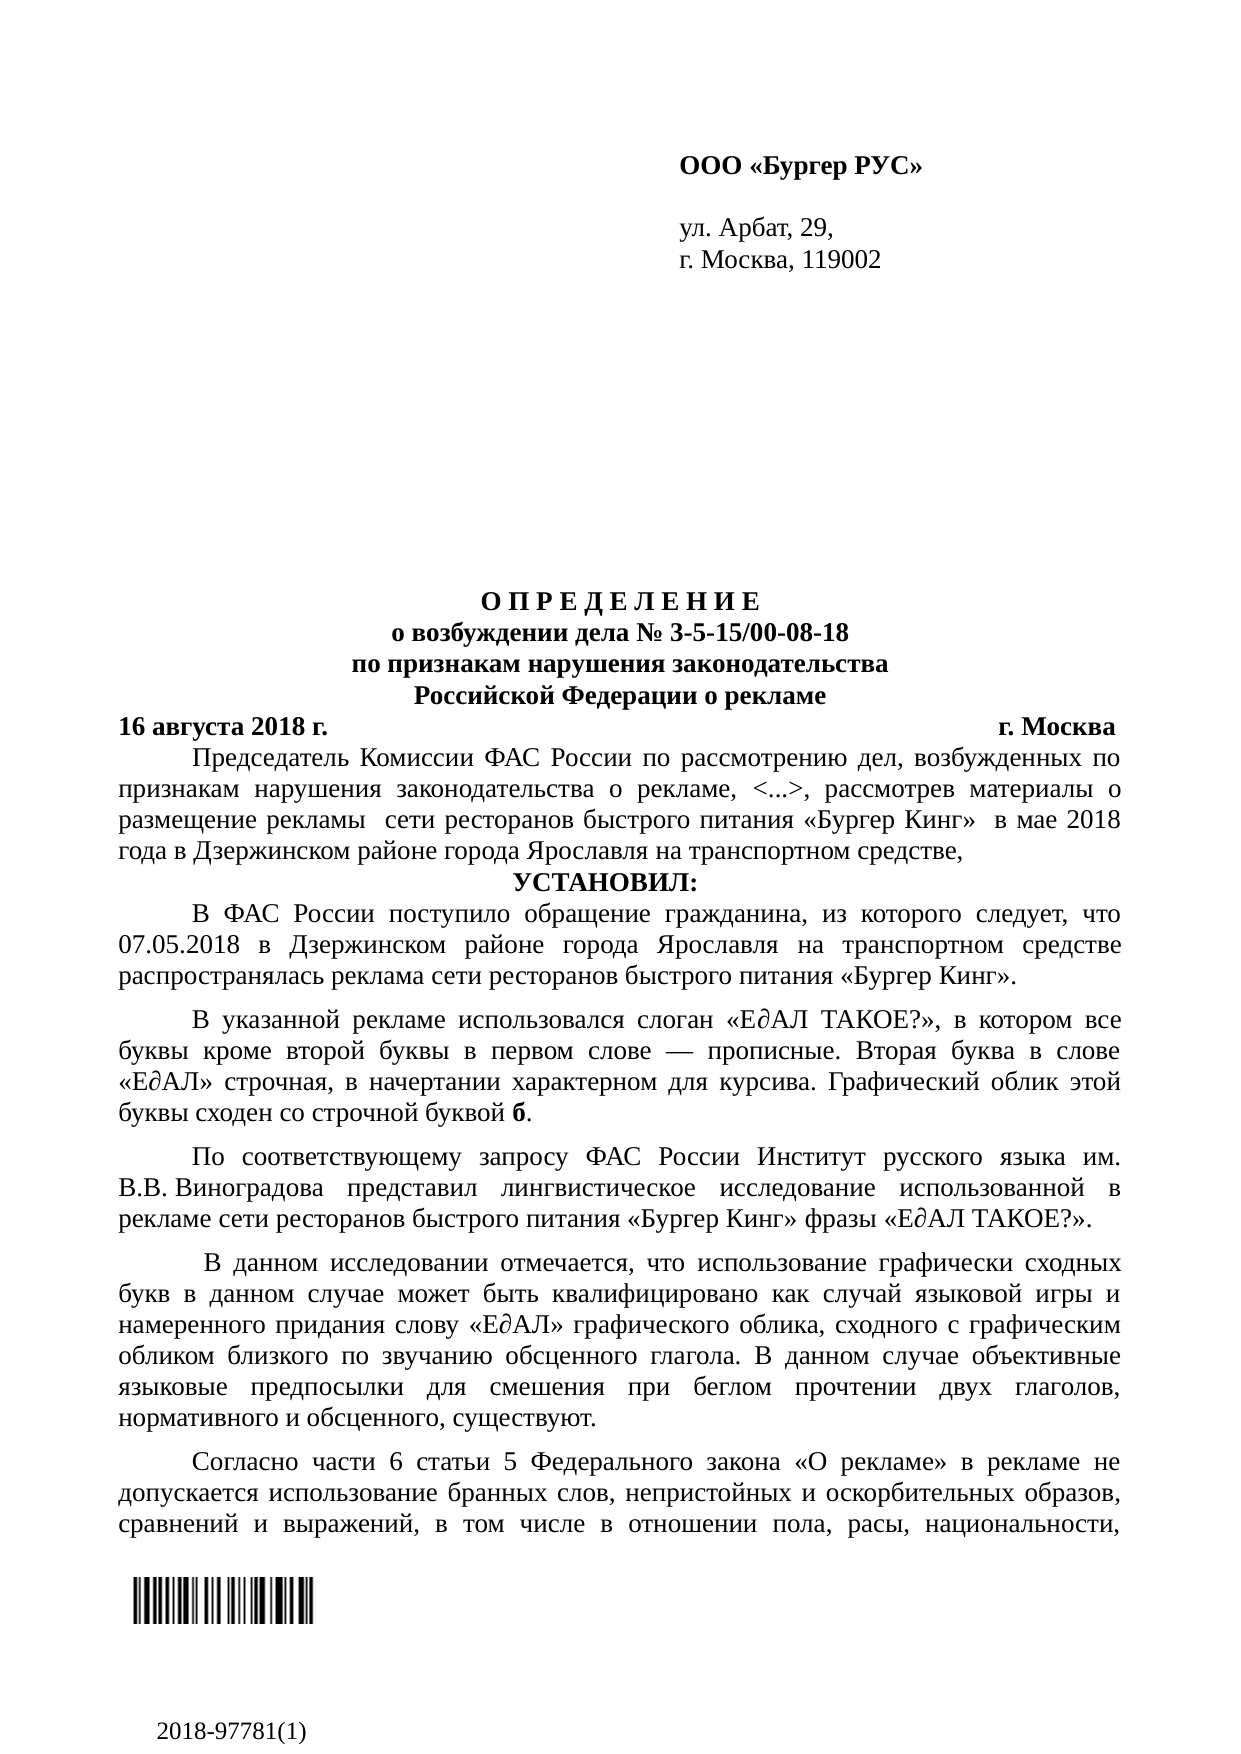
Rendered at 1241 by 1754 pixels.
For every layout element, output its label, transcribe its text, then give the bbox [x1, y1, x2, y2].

text В данном исследовании отмечается, что использование графически сходных букв в данном случае может быть квалифицировано как случай языковой игры и намеренного придания слову «Е∂АЛ» графического облика, сходного с графическим обликом близкого по звучанию обсценного глагола. В данном случае объективные языковые предпосылки для смешения при беглом прочтении двух глаголов, нормативного и обсценного, существуют. [118, 1246, 1122, 1433]
text По соответствующему запросу ФАС России Институт русского языка им. В.В. Виноградова представил лингвистическое исследование использованной в рекламе сети ресторанов быстрого питания «Бургер Кинг» фразы «Е∂АЛ ТАКОЕ?». [118, 1140, 1122, 1233]
text Российской Федерации о рекламе [118, 679, 1122, 710]
text о возбуждении дела № 3-5-15/00-08-18 [118, 616, 1122, 648]
text ул. Арбат, 29, [679, 212, 1122, 243]
text Председатель Комиссии ФАС России по рассмотрению дел, возбужденных по признакам нарушения законодательства о рекламе, <...>, рассмотрев материалы о размещение рекламы сети ресторанов быстрого питания «Бургер Кинг» в мае 2018 года в Дзержинском районе города Ярославля на транспортном средстве, [118, 741, 1122, 866]
picture [118, 1577, 331, 1624]
text УСТАНОВИЛ: [487, 866, 1122, 897]
text О П Р Е Д Е Л Е Н И Е [118, 585, 1122, 616]
text г. Москва, 119002 [679, 243, 1122, 274]
text 16 августа 2018 г. г. Москва [118, 710, 1122, 741]
text В ФАС России поступило обращение гражданина, из которого следует, что 07.05.2018 в Дзержинском районе города Ярославля на транспортном средстве распространялась реклама сети ресторанов быстрого питания «Бургер Кинг». [118, 897, 1122, 990]
text В указанной рекламе использовался слоган «Е∂АЛ ТАКОЕ?», в котором все буквы кроме второй буквы в первом слове — прописные. Вторая буква в слове «Е∂АЛ» строчная, в начертании характерном для курсива. Графический облик этой буквы сходен со строчной буквой б. [118, 1003, 1122, 1127]
text Согласно части 6 статьи 5 Федерального закона «О рекламе» в рекламе не допускается использование бранных слов, непристойных и оскорбительных образов, сравнений и выражений, в том числе в отношении пола, расы, национальности, [118, 1445, 1122, 1538]
text по признакам нарушения законодательства [118, 648, 1122, 679]
text ООО «Бургер РУС» [679, 149, 1122, 180]
